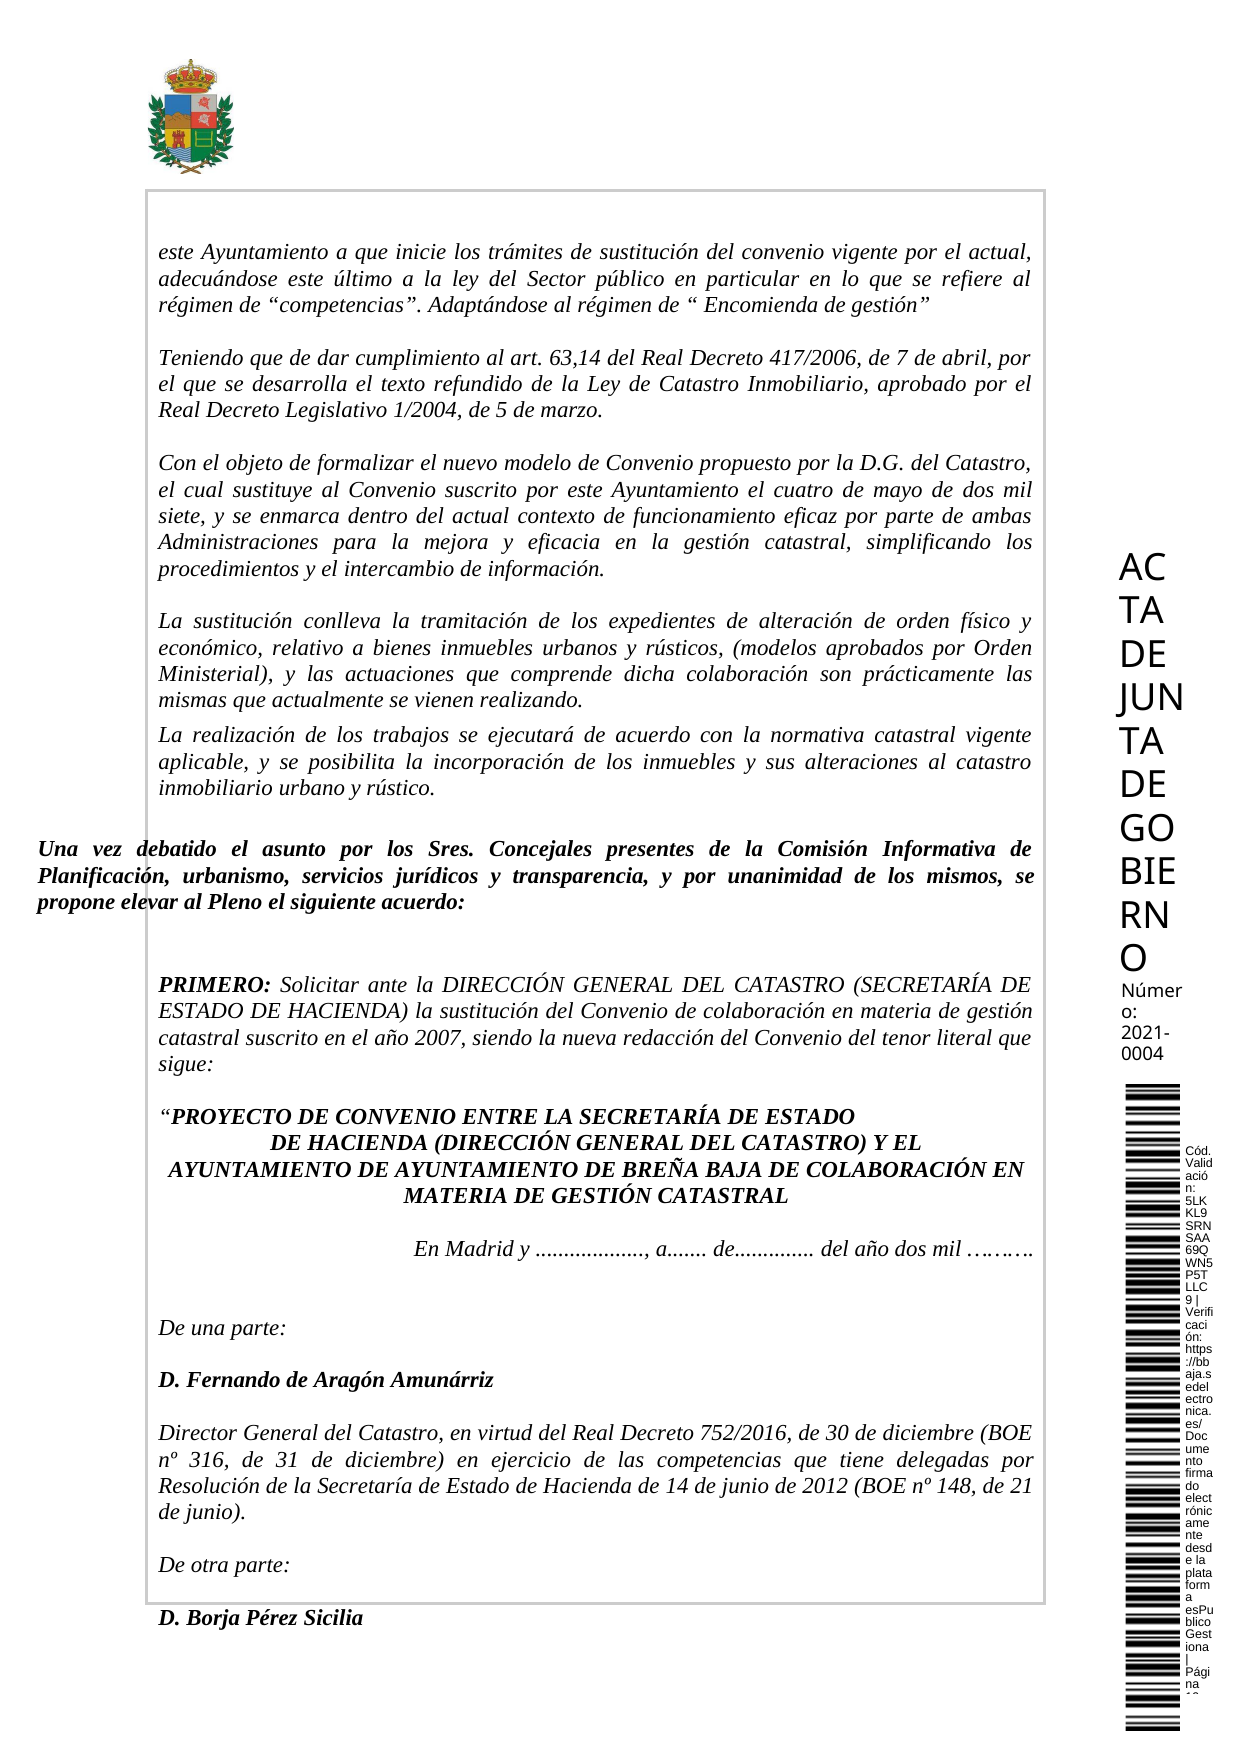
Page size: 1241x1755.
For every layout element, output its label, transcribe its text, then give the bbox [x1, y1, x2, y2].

text ESTADO DE HACIENDA) la sustitución del Convenio de colaboración en materia de gestión catastral suscrito en el año 2007, siendo la nueva redacción del Convenio del tenor literal que sigue: [158, 997, 1034, 1077]
subtitle MATERIA DE GESTIÓN CATASTRAL [403, 1182, 1043, 1208]
text Teniendo que de dar cumplimiento al art. 63,14 del Real Decreto 417/2006, de 7 de abril, por el que se desarrolla el texto refundido de la Ley de Catastro Inmobiliario, aprobado por el Real Decreto Legislativo 1/2004, de 5 de marzo. [158, 344, 1033, 423]
text Cód. Validación: 5LKKL9SRNSAA69QWN5P5TLLC9 | Verificación: https://bbaja.sedelectronica.es/ Documento firmado electrónicamente desde la plataforma esPublico Gestiona | Página 19 de 35 [1185, 1146, 1214, 1693]
text [1046, 971, 1117, 997]
subtitle [1046, 1366, 1125, 1393]
text DE HACIENDA (DIRECCIÓN GENERAL DEL CATASTRO) Y EL AYUNTAMIENTO DE AYUNTAMIENTO DE BREÑA BAJA DE COLABORACIÓN EN [168, 1129, 1043, 1182]
text En Madrid y ..................., a....... de.............. del año dos mil ………. [414, 1235, 1043, 1261]
subtitle Una vez debatido el asunto por los Sres. Concejales presentes de la Comisión Informativa de Planificación, urbanismo, servicios jurídicos y transparencia, y por unanimidad de los mismos, se propone elevar al Pleno el siguiente acuerdo: [148, 836, 1034, 914]
subtitle “PROYECTO DE CONVENIO ENTRE LA SECRETARÍA DE ESTADO [158, 1103, 1043, 1129]
text La realización de los trabajos se ejecutará de acuerdo con la normativa catastral vigente aplicable, y se posibilita la incorporación de los inmuebles y sus alteraciones al catastro inmobiliario urbano y rústico. [158, 721, 1033, 800]
text este Ayuntamiento a que inicie los trámites de sustitución del convenio vigente por el actual, adecuándose este último a la ley del Sector público en particular en lo que se refiere al régimen de “competencias”. Adaptándose al régimen de “ Encomienda de gestión” [158, 238, 1033, 317]
text De una parte: [158, 1314, 1043, 1340]
subtitle [1046, 1103, 1125, 1129]
text [1046, 1551, 1125, 1577]
text ACTA DE JUNTA DE GOBIERNO [1119, 545, 1186, 981]
subtitle Una vez debatido el asunto por los Sres. Concejales presentes de la Comisión Informativa de Planificación, urbanismo, servicios jurídicos y transparencia, y por unanimidad de los mismos, se propone elevar al Pleno el siguiente acuerdo: [37, 836, 145, 914]
text Director General del Catastro, en virtud del Real Decreto 752/2016, de 30 de diciembre (BOE nº 316, de 31 de diciembre) en ejercicio de las competencias que tiene delegadas por Resolución de la Secretaría de Estado de Hacienda de 14 de junio de 2012 (BOE nº 148, de 21 de junio). [158, 1419, 1034, 1525]
subtitle D. Borja Pérez Sicilia [158, 1604, 1125, 1630]
subtitle D. Fernando de Aragón Amunárriz [158, 1366, 1043, 1393]
text Con el objeto de formalizar el nuevo modelo de Convenio propuesto por la D.G. del Catastro, el cual sustituye al Convenio suscrito por este Ayuntamiento el cuatro de mayo de dos mil siete, y se enmarca dentro del actual contexto de funcionamiento eficaz por parte de ambas Administraciones para la mejora y eficacia en la gestión catastral, simplificando los procedimientos y el intercambio de información. [158, 449, 1033, 581]
text La sustitución conlleva la tramitación de los expedientes de alteración de orden físico y económico, relativo a bienes inmuebles urbanos y rústicos, (modelos aprobados por Orden Ministerial), y las actuaciones que comprende dicha colaboración son prácticamente las mismas que actualmente se vienen realizando. [158, 607, 1033, 713]
text De otra parte: [158, 1551, 1043, 1577]
text PRIMERO: Solicitar ante la DIRECCIÓN GENERAL DEL CATASTRO (SECRETARÍA DE [158, 971, 1043, 997]
subtitle [1046, 1182, 1125, 1208]
text [1046, 1235, 1125, 1261]
text [1046, 1314, 1125, 1340]
text Número: 2021-0004 Fecha: 21/01/2022 [1121, 981, 1186, 1066]
